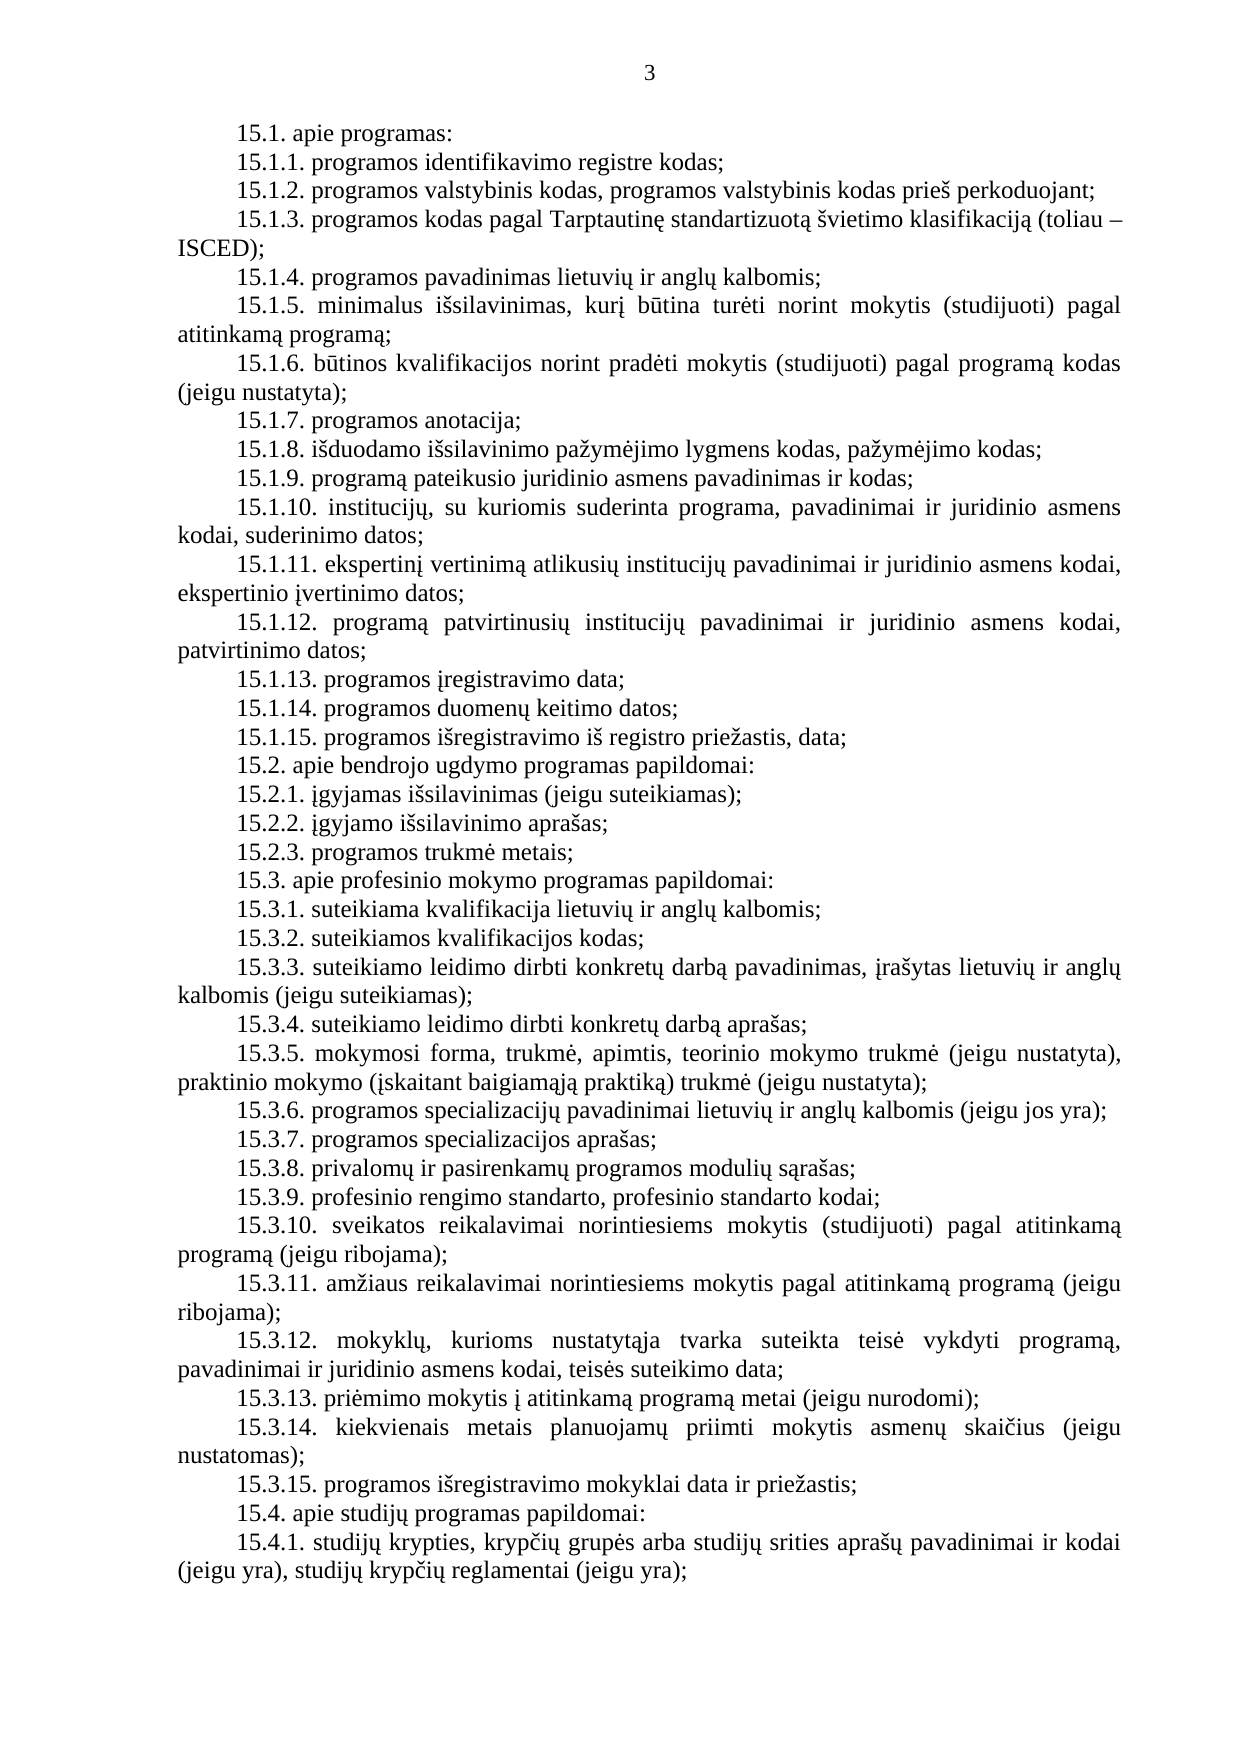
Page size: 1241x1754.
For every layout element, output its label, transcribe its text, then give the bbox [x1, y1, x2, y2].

text 15.2.3. programos trukmė metais; [177, 837, 1122, 866]
text 15.3.11. amžiaus reikalavimai norintiesiems mokytis pagal atitinkamą programą (jeigu ribojama); [177, 1268, 1122, 1326]
text 15.1.1. programos identifikavimo registre kodas; [177, 147, 1122, 176]
text 15.1.4. programos pavadinimas lietuvių ir anglų kalbomis; [177, 262, 1122, 291]
text 15.3.13. priėmimo mokytis į atitinkamą programą metai (jeigu nurodomi); [177, 1383, 1122, 1412]
text 15.3.12. mokyklų, kurioms nustatytąja tvarka suteikta teisė vykdyti programą, pavadinimai ir juridinio asmens kodai, teisės suteikimo data; [177, 1326, 1122, 1383]
text 15.2. apie bendrojo ugdymo programas papildomai: [177, 751, 1122, 779]
text 15.1.5. minimalus išsilavinimas, kurį būtina turėti norint mokytis (studijuoti) pagal atitinkamą programą; [177, 291, 1122, 348]
text 15.3.15. programos išregistravimo mokyklai data ir priežastis; [177, 1469, 1122, 1498]
text 15.1.7. programos anotacija; [177, 406, 1122, 434]
text 15.1.8. išduodamo išsilavinimo pažymėjimo lygmens kodas, pažymėjimo kodas; [177, 434, 1122, 463]
text 15.3.2. suteikiamos kvalifikacijos kodas; [177, 923, 1122, 952]
text 15.1.10. institucijų, su kuriomis suderinta programa, pavadinimai ir juridinio asmens kodai, suderinimo datos; [177, 492, 1122, 549]
text 15.1.2. programos valstybinis kodas, programos valstybinis kodas prieš perkoduojant; [177, 176, 1122, 204]
text 15.4. apie studijų programas papildomai: [177, 1498, 1122, 1527]
text 15.1.6. būtinos kvalifikacijos norint pradėti mokytis (studijuoti) pagal programą kodas (jeigu nustatyta); [177, 348, 1122, 406]
text 15.3.7. programos specializacijos aprašas; [177, 1124, 1122, 1153]
text 15.2.2. įgyjamo išsilavinimo aprašas; [177, 808, 1122, 837]
text 15.3. apie profesinio mokymo programas papildomai: [177, 866, 1122, 894]
text 15.3.10. sveikatos reikalavimai norintiesiems mokytis (studijuoti) pagal atitinkamą programą (jeigu ribojama); [177, 1211, 1122, 1268]
text 15.1.3. programos kodas pagal Tarptautinę standartizuotą švietimo klasifikaciją (toliau – ISCED); [177, 204, 1122, 262]
text 15.3.1. suteikiama kvalifikacija lietuvių ir anglų kalbomis; [177, 894, 1122, 923]
text 15.3.4. suteikiamo leidimo dirbti konkretų darbą aprašas; [177, 1009, 1122, 1038]
text 15.3.6. programos specializacijų pavadinimai lietuvių ir anglų kalbomis (jeigu jos yra); [177, 1096, 1122, 1124]
text 15.1.9. programą pateikusio juridinio asmens pavadinimas ir kodas; [177, 463, 1122, 492]
text 15.2.1. įgyjamas išsilavinimas (jeigu suteikiamas); [177, 779, 1122, 808]
text 15.3.14. kiekvienais metais planuojamų priimti mokytis asmenų skaičius (jeigu nustatomas); [177, 1412, 1122, 1469]
text 15.1.13. programos įregistravimo data; [177, 664, 1122, 693]
text 15.1.14. programos duomenų keitimo datos; [177, 693, 1122, 722]
text 15.3.9. profesinio rengimo standarto, profesinio standarto kodai; [177, 1182, 1122, 1211]
text 15.1.11. ekspertinį vertinimą atlikusių institucijų pavadinimai ir juridinio asmens kodai, ekspertinio įvertinimo datos; [177, 549, 1122, 607]
text 15.3.8. privalomų ir pasirenkamų programos modulių sąrašas; [177, 1153, 1122, 1182]
text 15.1.12. programą patvirtinusių institucijų pavadinimai ir juridinio asmens kodai, patvirtinimo datos; [177, 607, 1122, 664]
text 15.3.3. suteikiamo leidimo dirbti konkretų darbą pavadinimas, įrašytas lietuvių ir anglų kalbomis (jeigu suteikiamas); [177, 952, 1122, 1009]
text 15.1. apie programas: [177, 118, 1122, 147]
text 15.4.1. studijų krypties, krypčių grupės arba studijų srities aprašų pavadinimai ir kodai (jeigu yra), studijų krypčių reglamentai (jeigu yra); [177, 1527, 1122, 1584]
text 15.1.15. programos išregistravimo iš registro priežastis, data; [177, 722, 1122, 751]
text 15.3.5. mokymosi forma, trukmė, apimtis, teorinio mokymo trukmė (jeigu nustatyta), praktinio mokymo (įskaitant baigiamąją praktiką) trukmė (jeigu nustatyta); [177, 1038, 1122, 1096]
